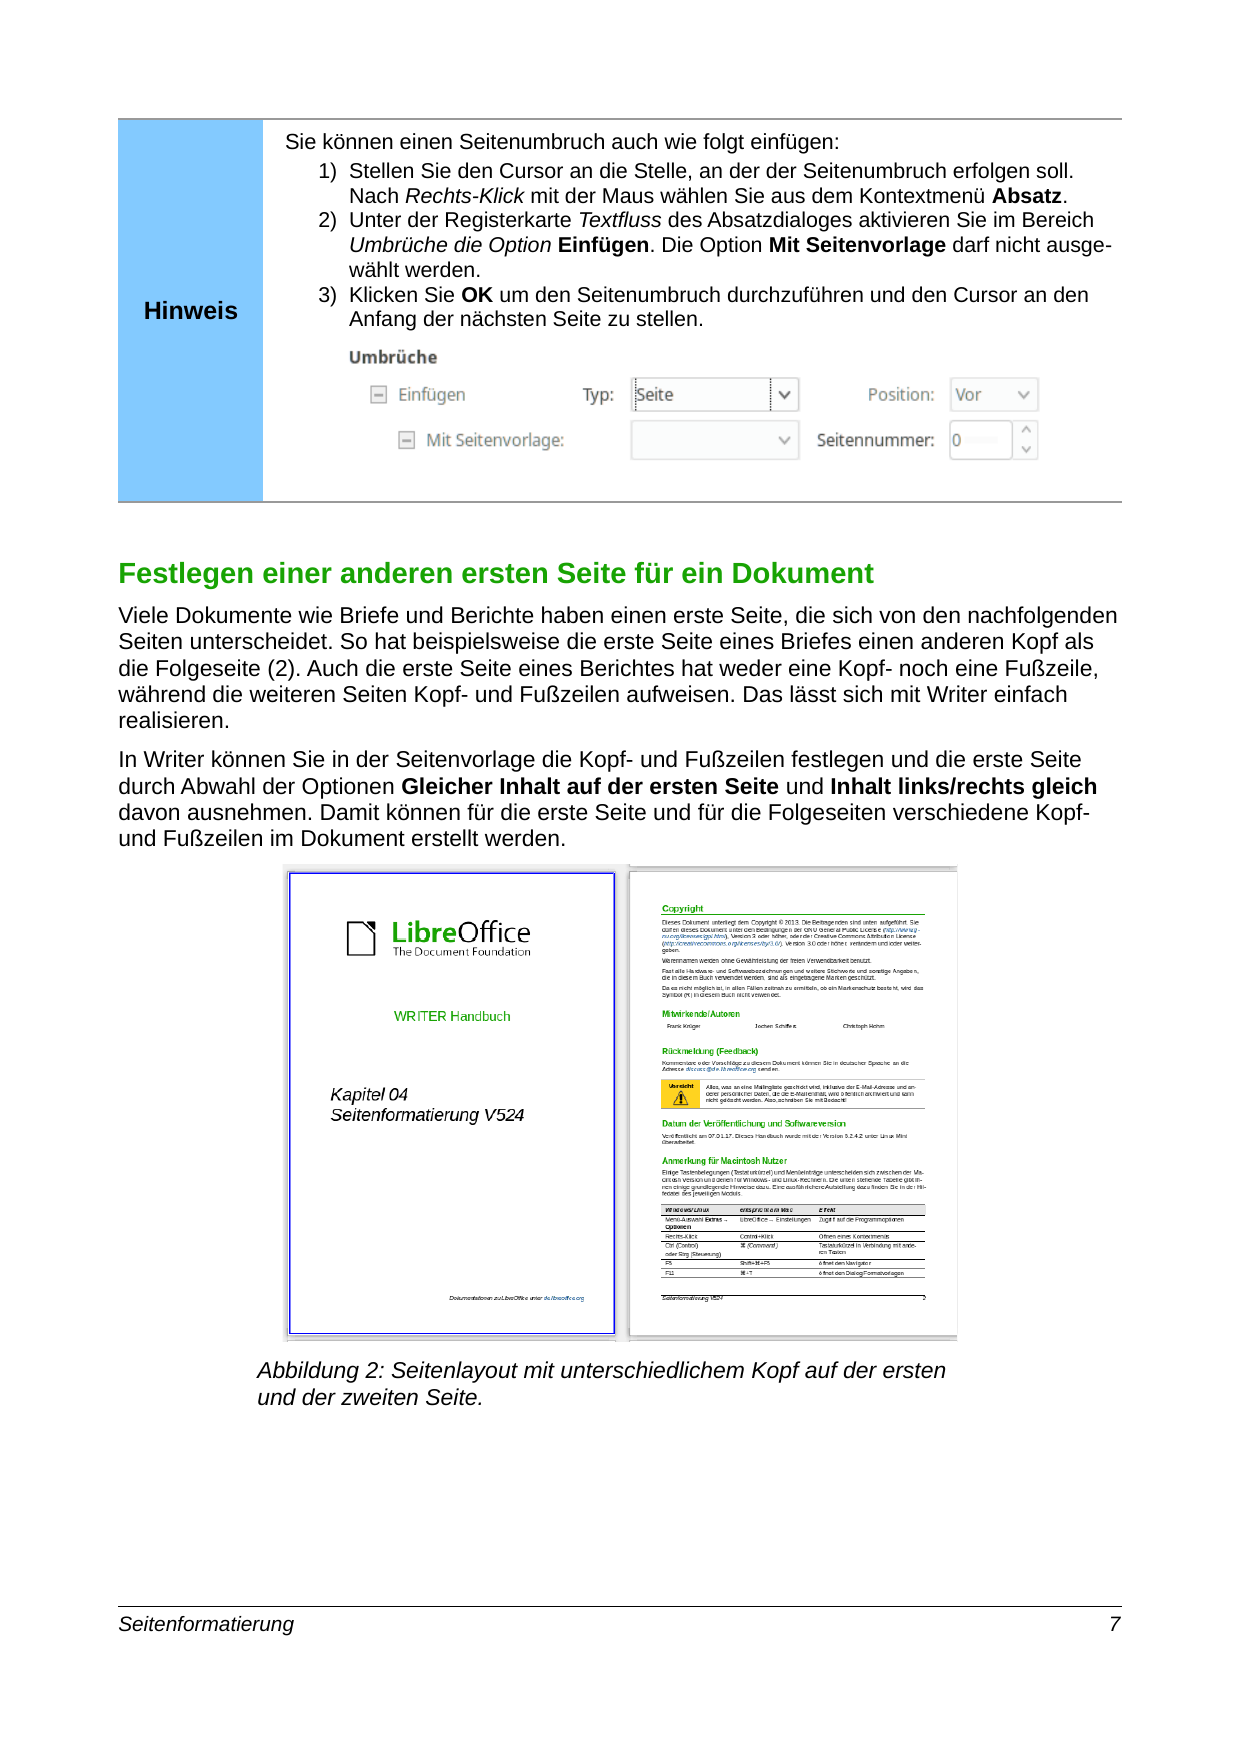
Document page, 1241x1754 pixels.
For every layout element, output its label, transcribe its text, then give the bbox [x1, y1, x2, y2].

picture [340, 343, 1050, 474]
text Abbildung 2: Seitenlayout mit unterschiedlichem Kopf auf der ersten und der zweiten Seite. [257, 1357, 983, 1410]
table_header Hinweis [118, 120, 263, 501]
table_header Sie können einen Seitenumbruch auch wie folgt einfügen: Stellen Sie den Cursor an die Stelle, an der der Seitenumbruch erfolgen soll. Nach Rechts-Klick mit der Maus wählen Sie aus dem Kontextmenü Absatz. Unter der Registerkarte Textfluss des Absatzdialoges aktivieren Sie im Bereich Umbrüche die Option Einfügen. Die Option Mit Seitenvorlage darf nicht ausge­wählt werden. Klicken Sie OK um den Seitenumbruch durchzuführen und den Cursor an den Anfang der nächsten Seite zu stellen. [263, 120, 1122, 343]
text In Writer können Sie in der Seitenvorlage die Kopf- und Fußzeilen festlegen und die erste Seite durch Abwahl der Optionen Gleicher Inhalt auf der ersten Seite und Inhalt links/rechts gleich davon ausnehmen. Damit können für die erste Seite und für die Folgeseiten verschiedene Kopf- und Fußzeilen im Dokument erstellt werden. [118, 746, 1122, 852]
subtitle Festlegen einer anderen ersten Seite für ein Dokument [118, 556, 1122, 589]
picture [282, 864, 958, 1342]
table_header [263, 344, 340, 473]
table_header [263, 474, 1122, 501]
text Viele Dokumente wie Briefe und Berichte haben einen erste Seite, die sich von den nachfolgenden Seiten unterscheidet. So hat beispielsweise die erste Seite eines Briefes einen anderen Kopf als die Folgeseite (Abbildung 2). Auch die erste Seite eines Berichtes hat weder eine Kopf- noch eine Fußzeile, während die weiteren Seiten Kopf- und Fußzeilen aufweisen. Das lässt sich mit Writer einfach realisieren. [118, 602, 1122, 734]
